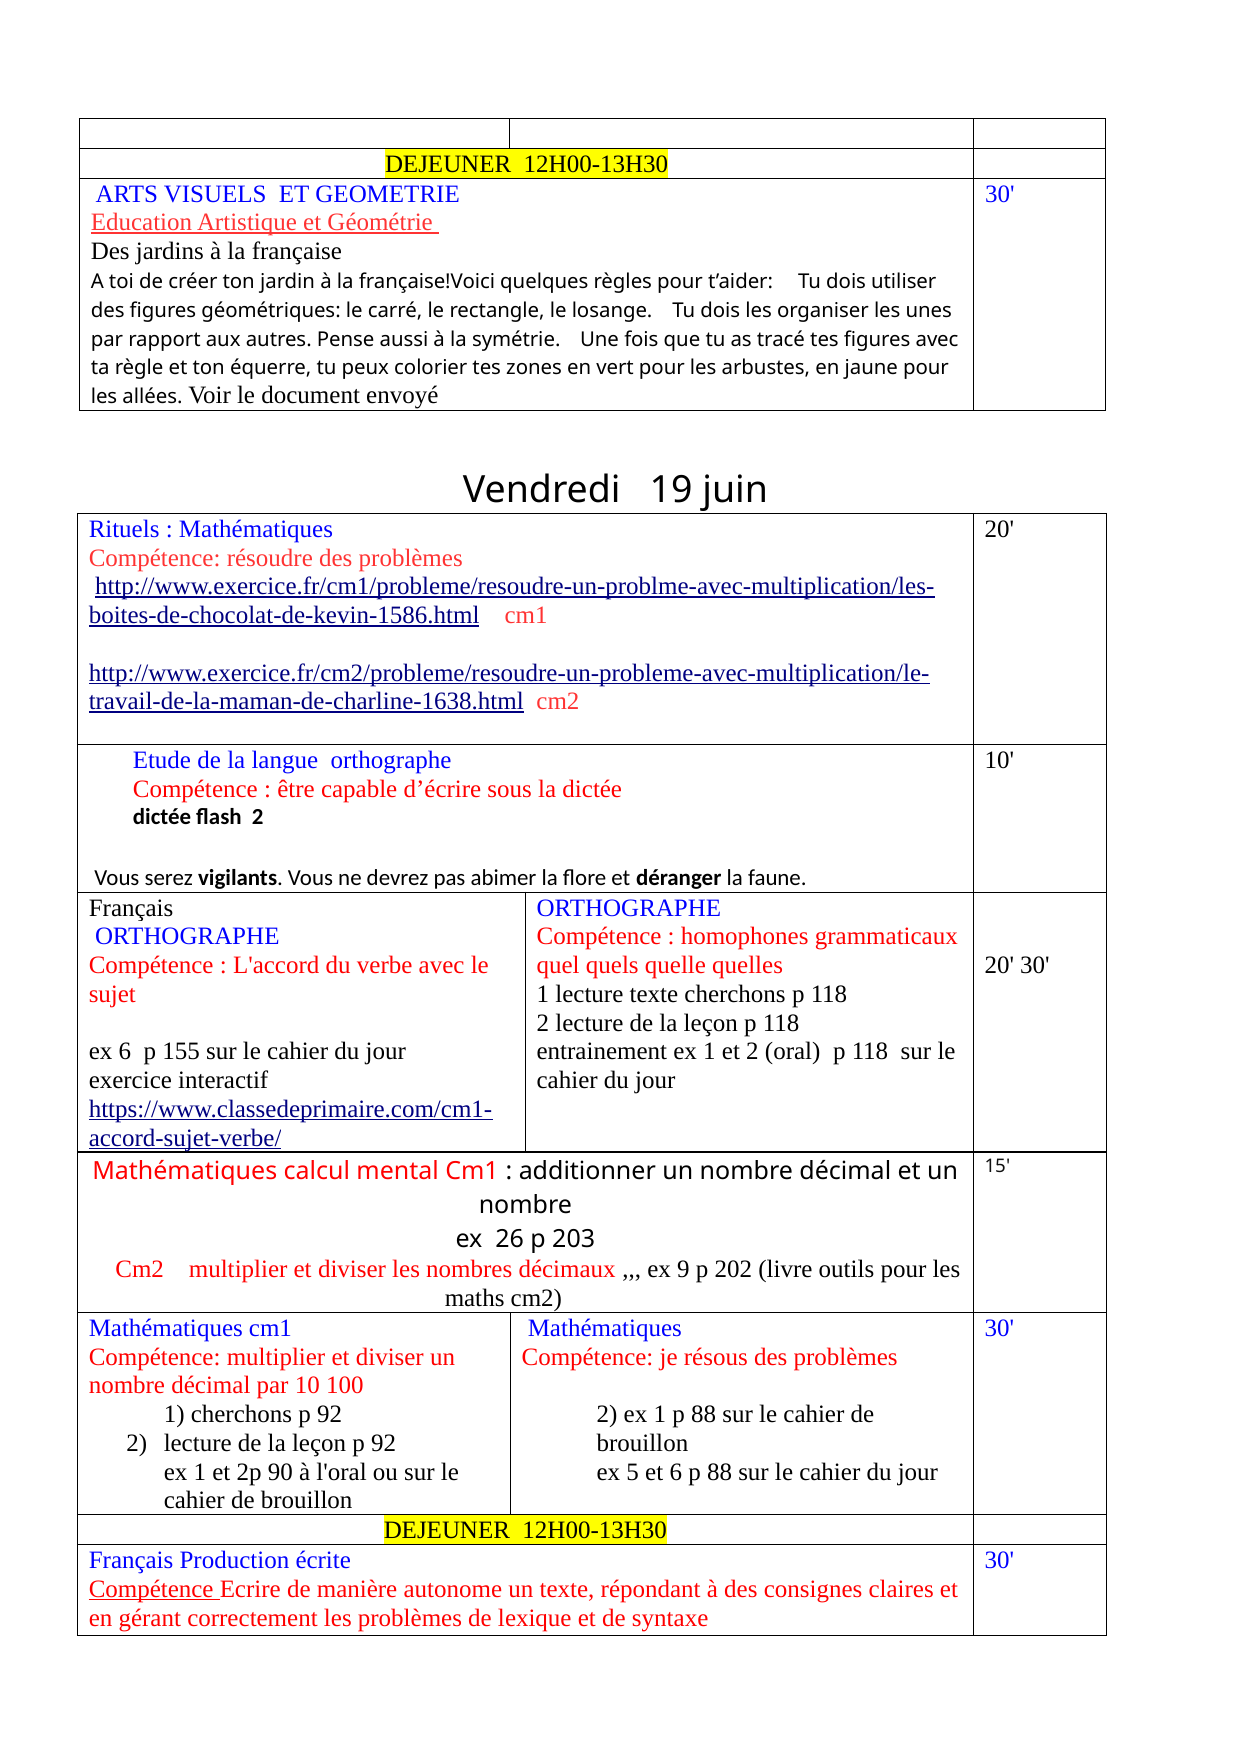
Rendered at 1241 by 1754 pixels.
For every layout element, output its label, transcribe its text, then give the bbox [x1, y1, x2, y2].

table_cell [974, 1515, 1106, 1544]
table_cell DEJEUNER 12H00-13H30 [78, 1515, 973, 1544]
table_cell ORTHOGRAPHE Compétence : homophones grammaticaux quel quels quelle quelles 1 lecture texte cherchons p 118 2 lecture de la leçon p 118 entrainement ex 1 et 2 (oral) p 118 sur le cahier du jour [526, 893, 973, 1151]
table_cell [510, 119, 973, 148]
table_cell 30' [974, 1313, 1106, 1514]
table_cell 30' [974, 179, 1105, 410]
table_cell Français ORTHOGRAPHE Compétence : L'accord du verbe avec le sujet ex 6 p 155 sur le cahier du jour exercice interactif https://www.classedeprimaire.com/cm1-accord-sujet-verbe/ [78, 893, 525, 1151]
table_cell 15' [974, 1153, 1106, 1312]
table_header Rituels : Mathématiques Compétence: résoudre des problèmes http://www.exercice.fr/cm1/probleme/resoudre-un-problme-avec-multiplication/les-boites-de-chocolat-de-kevin-1586.html cm1 http://www.exercice.fr/cm2/probleme/resoudre-un-probleme-avec-multiplication/le-travail-de-la-maman-de-charline-1638.html cm2 [78, 514, 973, 744]
table_cell Mathématiques Compétence: je résous des problèmes 2) ex 1 p 88 sur le cahier de brouillon ex 5 et 6 p 88 sur le cahier du jour [511, 1313, 973, 1514]
text Vendredi 19 juin [118, 462, 1122, 513]
table_cell [974, 149, 1105, 178]
table_cell Mathématiques calcul mental Cm1 : additionner un nombre décimal et un nombre ex 26 p 203 Cm2 multiplier et diviser les nombres décimaux ,,, ex 9 p 202 (livre outils pour les maths cm2) [78, 1153, 973, 1312]
table_cell Etude de la langue orthographe Compétence : être capable d’écrire sous la dictée dictée flash 2 Vous serez vigilants. Vous ne devrez pas abimer la flore et déranger la faune. [78, 745, 973, 892]
table_cell 20' 30' [974, 893, 1106, 1151]
table_cell [80, 119, 509, 148]
table_cell Français Production écrite Compétence Ecrire de manière autonome un texte, répondant à des consignes claires et en gérant correctement les problèmes de lexique et de syntaxe [78, 1545, 973, 1635]
table_header 20' [974, 514, 1106, 744]
table_cell DEJEUNER 12H00-13H30 [80, 149, 973, 178]
table_cell Mathématiques cm1 Compétence: multiplier et diviser un nombre décimal par 10 100 1) cherchons p 92 lecture de la leçon p 92 ex 1 et 2p 90 à l'oral ou sur le cahier de brouillon [78, 1313, 510, 1514]
table_cell 30' [974, 1545, 1106, 1635]
table_cell [974, 119, 1105, 148]
table_cell ARTS VISUELS ET GEOMETRIE Education Artistique et Géométrie Des jardins à la française A toi de créer ton jardin à la française!Voici quelques règles pour t’aider: Tu dois utiliser des figures géométriques: le carré, le rectangle, le losange.Tu dois les organiser les unes par rapport aux autres. Pense aussi à la symétrie.Une fois que tu as tracé tes figures avec ta règle et ton équerre, tu peux colorier tes zones en vert pour les arbustes, en jaune pour les allées. Voir le document envoyé [80, 179, 973, 410]
table_cell 10' [974, 745, 1106, 892]
